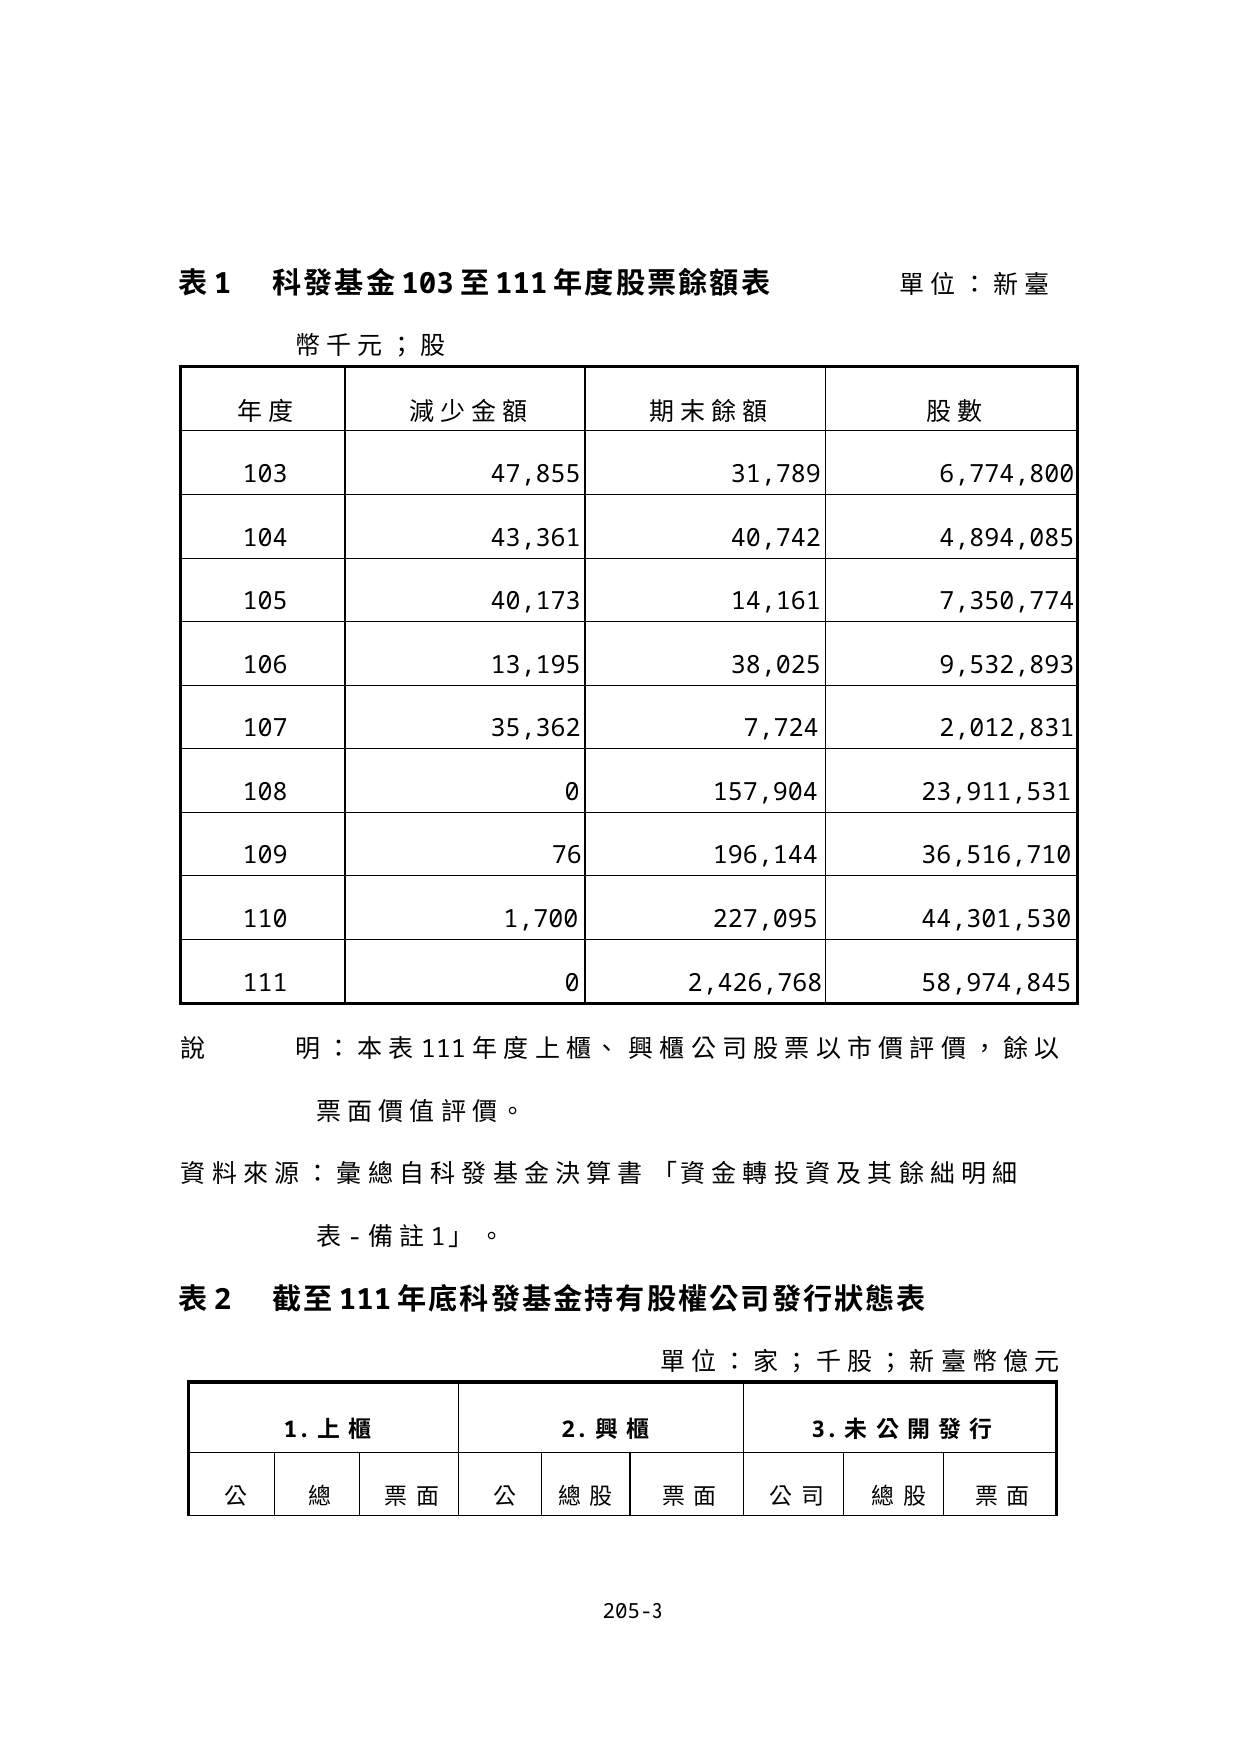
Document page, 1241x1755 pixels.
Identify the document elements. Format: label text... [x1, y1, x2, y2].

table_cell 58,974,845 [826, 940, 1076, 1002]
table_cell 38,025 [586, 622, 825, 684]
table_cell 43,361 [346, 495, 584, 557]
table_cell 108 [182, 749, 344, 812]
table_cell 公司 [744, 1453, 843, 1515]
table_header 減少金額 [346, 368, 584, 430]
table_cell 票面 [360, 1453, 458, 1515]
table_cell 196,144 [586, 813, 825, 875]
table_header 期末餘額 [586, 368, 825, 430]
table_cell 票面 [944, 1453, 1055, 1515]
table_cell 35,362 [346, 686, 584, 748]
table_cell 111 [182, 940, 344, 1002]
table_cell 票面 [631, 1453, 743, 1515]
table_header 2.興櫃 [459, 1384, 743, 1452]
table_cell 40,742 [586, 495, 825, 557]
table_cell 23,911,531 [826, 749, 1076, 812]
table_cell 總股 [844, 1453, 943, 1515]
table_cell 47,855 [346, 431, 584, 494]
table_cell 7,724 [586, 686, 825, 748]
table_cell 總 [275, 1453, 359, 1515]
table_cell 6,774,800 [826, 431, 1076, 494]
table_cell 總股 [542, 1453, 629, 1515]
table_cell 31,789 [586, 431, 825, 494]
table_cell 4,894,085 [826, 495, 1076, 557]
table_cell 157,904 [586, 749, 825, 812]
table_cell 103 [182, 431, 344, 494]
table_cell 76 [346, 813, 584, 875]
table_header 3.未公開發行 [744, 1384, 1055, 1452]
table_cell 1,700 [346, 876, 584, 939]
table_header 年度 [182, 368, 344, 430]
table_cell 0 [346, 940, 584, 1002]
table_cell 110 [182, 876, 344, 939]
text 單位：家；千股；新臺幣億元 [162, 1318, 1063, 1380]
table_cell 13,195 [346, 622, 584, 684]
text 說 明：本表111年度上櫃、興櫃公司股票以市價評價，餘以票面價值評價。 [175, 1005, 1063, 1130]
table_header 股數 [826, 368, 1076, 430]
text 表1 科發基金103至111年度股票餘額表 單位：新臺幣千元；股 [177, 240, 1078, 365]
table_cell 公 [190, 1453, 274, 1515]
table_cell 公 [459, 1453, 541, 1515]
table_cell 9,532,893 [826, 622, 1076, 684]
table_cell 44,301,530 [826, 876, 1076, 939]
table_cell 109 [182, 813, 344, 875]
table_cell 2,012,831 [826, 686, 1076, 748]
table_cell 104 [182, 495, 344, 557]
table_cell 0 [346, 749, 584, 812]
table_cell 7,350,774 [826, 559, 1076, 621]
text 資料來源：彙總自科發基金決算書「資金轉投資及其餘絀明細表-備註1」。 [175, 1130, 1063, 1255]
table_header 1.上櫃 [190, 1384, 458, 1452]
table_cell 40,173 [346, 559, 584, 621]
table_cell 105 [182, 559, 344, 621]
text 表2 截至111年底科發基金持有股權公司發行狀態表 [177, 1255, 1063, 1318]
table_cell 227,095 [586, 876, 825, 939]
table_cell 36,516,710 [826, 813, 1076, 875]
table_cell 14,161 [586, 559, 825, 621]
table_cell 107 [182, 686, 344, 748]
table_cell 2,426,768 [586, 940, 825, 1002]
table_cell 106 [182, 622, 344, 684]
